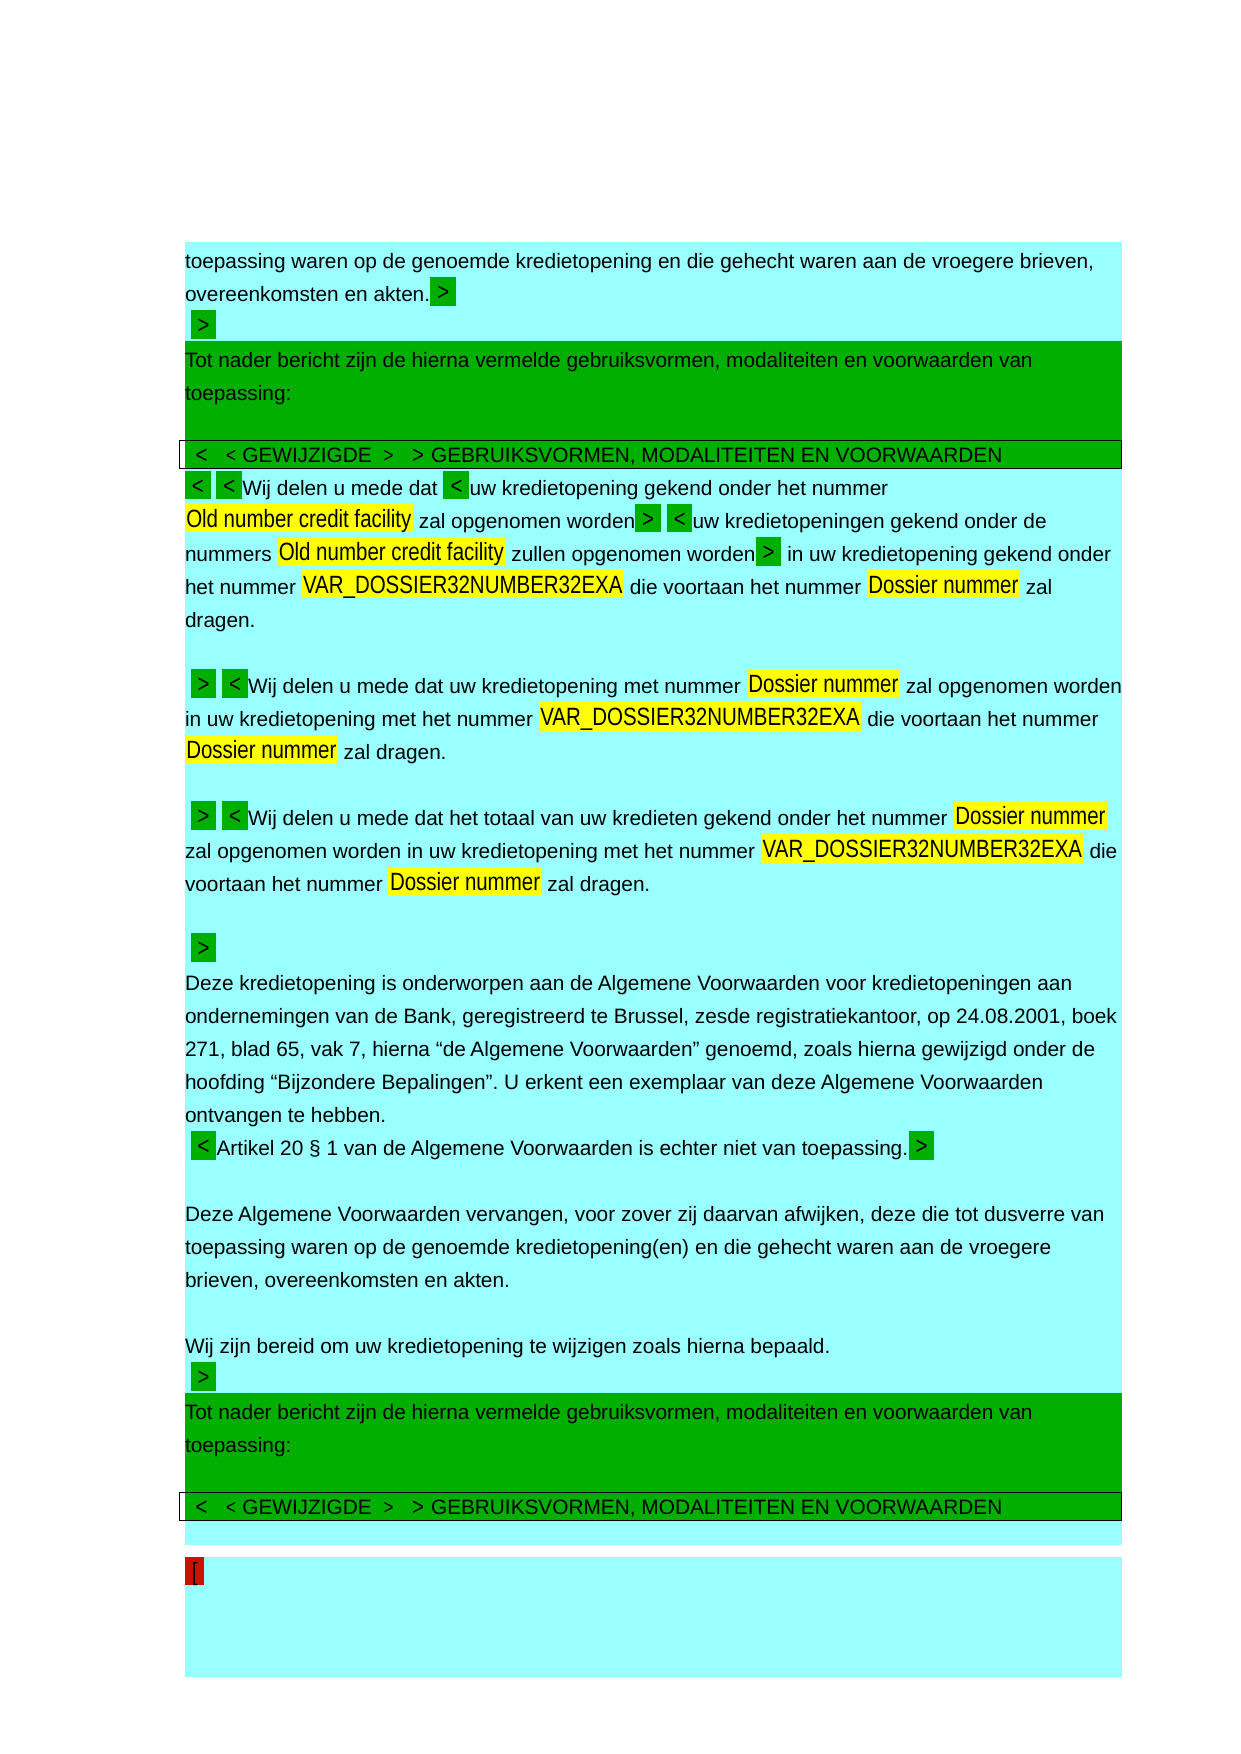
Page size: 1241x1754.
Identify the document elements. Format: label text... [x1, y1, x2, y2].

text > [431, 277, 455, 306]
text Tot nader bericht zijn de hierna vermelde gebruiksvormen, modaliteiten en voorwaarden van toepassing: [185, 341, 1122, 407]
text > [192, 310, 215, 339]
text < [217, 471, 241, 499]
text < [190, 441, 213, 468]
text VAR_DOSSIER32NUMBER32EXA [540, 702, 860, 731]
text > [378, 1494, 398, 1518]
text > [192, 669, 215, 698]
text Dossier nummer [390, 867, 540, 896]
text toepassing waren op de genoemde kredietopening en die gehecht waren aan de vroegere brieven, overeenkomsten en akten. [185, 242, 1122, 341]
text > [192, 933, 215, 962]
text > [636, 504, 660, 532]
text < [221, 1494, 241, 1518]
text GEWIJZIGDE [214, 441, 405, 468]
text VAR_DOSSIER32NUMBER32EXA [762, 834, 1082, 863]
text GEBRUIKSVORMEN, MODALITEITEN EN VOORWAARDEN [431, 441, 1121, 468]
text [ [186, 1557, 203, 1585]
text < [186, 471, 209, 499]
text > [406, 441, 430, 468]
text > [192, 801, 215, 830]
text Dossier nummer [748, 669, 898, 698]
text GEBRUIKSVORMEN, MODALITEITEN EN VOORWAARDEN [431, 1493, 1121, 1520]
text > [406, 1493, 430, 1520]
text < [223, 801, 247, 830]
text Old number credit facility [278, 537, 504, 566]
text GEWIJZIGDE [214, 1493, 405, 1520]
text Dossier nummer [186, 735, 336, 764]
text Tot nader bericht zijn de hierna vermelde gebruiksvormen, modaliteiten en voorwaarden van toepassing: [185, 1393, 1122, 1459]
text Old number credit facility [186, 504, 412, 532]
text > [192, 1362, 215, 1391]
text < [221, 442, 241, 466]
text Dossier nummer [868, 570, 1019, 598]
text VAR_DOSSIER32NUMBER32EXA [303, 570, 623, 598]
text < [668, 504, 691, 532]
text > [757, 537, 780, 566]
text < [190, 1493, 213, 1520]
text < [192, 1131, 215, 1160]
text > [378, 442, 398, 466]
text > [910, 1131, 933, 1160]
text < [223, 669, 247, 698]
text Dossier nummer [955, 801, 1106, 830]
text < [445, 471, 468, 499]
text Wij delen u mede dat uw kredietopening gekend onder het nummer zal opgenomen worden uw kredietopeningen gekend onder de nummers zullen opgenomen worden in uw kredietopening gekend onder het nummer die voortaan het nummer zal dragen. Wij delen u mede dat uw kredietopening met nummer zal opgenomen worden in uw kredietopening met het nummer die voortaan het nummer zal dragen. Wij delen u mede dat het totaal van uw kredieten gekend onder het nummer zal opgenomen worden in uw kredietopening met het nummer die voortaan het nummer zal dragen. Deze kredietopening is onderworpen aan de Algemene Voorwaarden voor kredietopeningen aan ondernemingen van de Bank, geregistreerd te Brussel, zesde registratiekantoor, op 24.08.2001, boek 271, blad 65, vak 7, hierna “de Algemene Voorwaarden” genoemd, zoals hierna gewijzigd onder de hoofding “Bijzondere Bepalingen”. U erkent een exemplaar van deze Algemene Voorwaarden ontvangen te hebben. Artikel 20 § 1 van de Algemene Voorwaarden is echter niet van toepassing. Deze Algemene Voorwaarden vervangen, voor zover zij daarvan afwijken, deze die tot dusverre van toepassing waren op de genoemde kredietopening(en) en die gehecht waren aan de vroegere brieven, overeenkomsten en akten. Wij zijn bereid om uw kredietopening te wijzigen zoals hierna bepaald. [185, 469, 1122, 1393]
